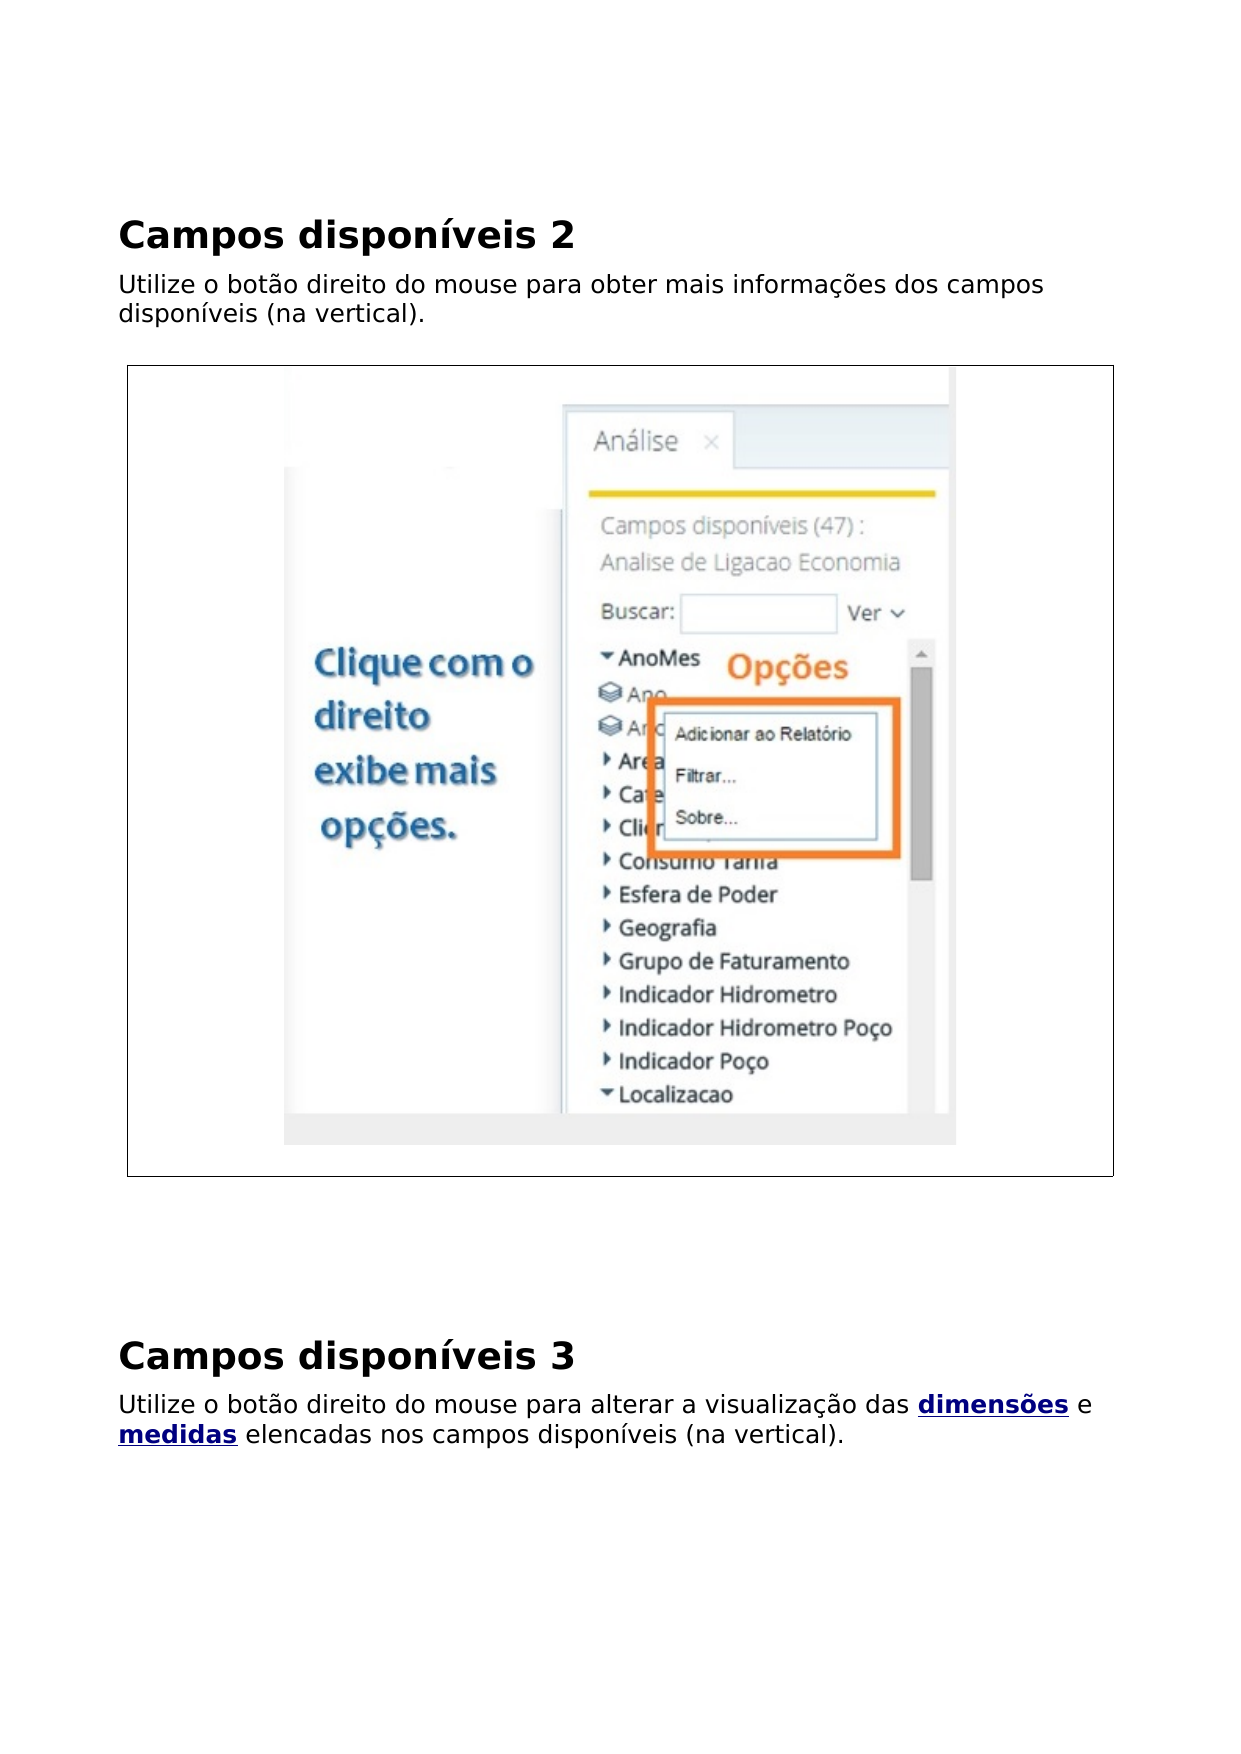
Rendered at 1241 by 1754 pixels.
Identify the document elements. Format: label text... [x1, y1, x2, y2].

text Utilize o botão direito do mouse para alterar a visualização das dimensões e medidas elencadas nos campos disponíveis (na vertical). [118, 1391, 1122, 1449]
table_header [128, 366, 1113, 1176]
subtitle Campos disponíveis 2 [118, 214, 1122, 258]
text Utilize o botão direito do mouse para obter mais informações dos campos disponíveis (na vertical). [118, 270, 1122, 328]
picture [284, 367, 957, 1145]
subtitle Campos disponíveis 3 [118, 1334, 1122, 1378]
